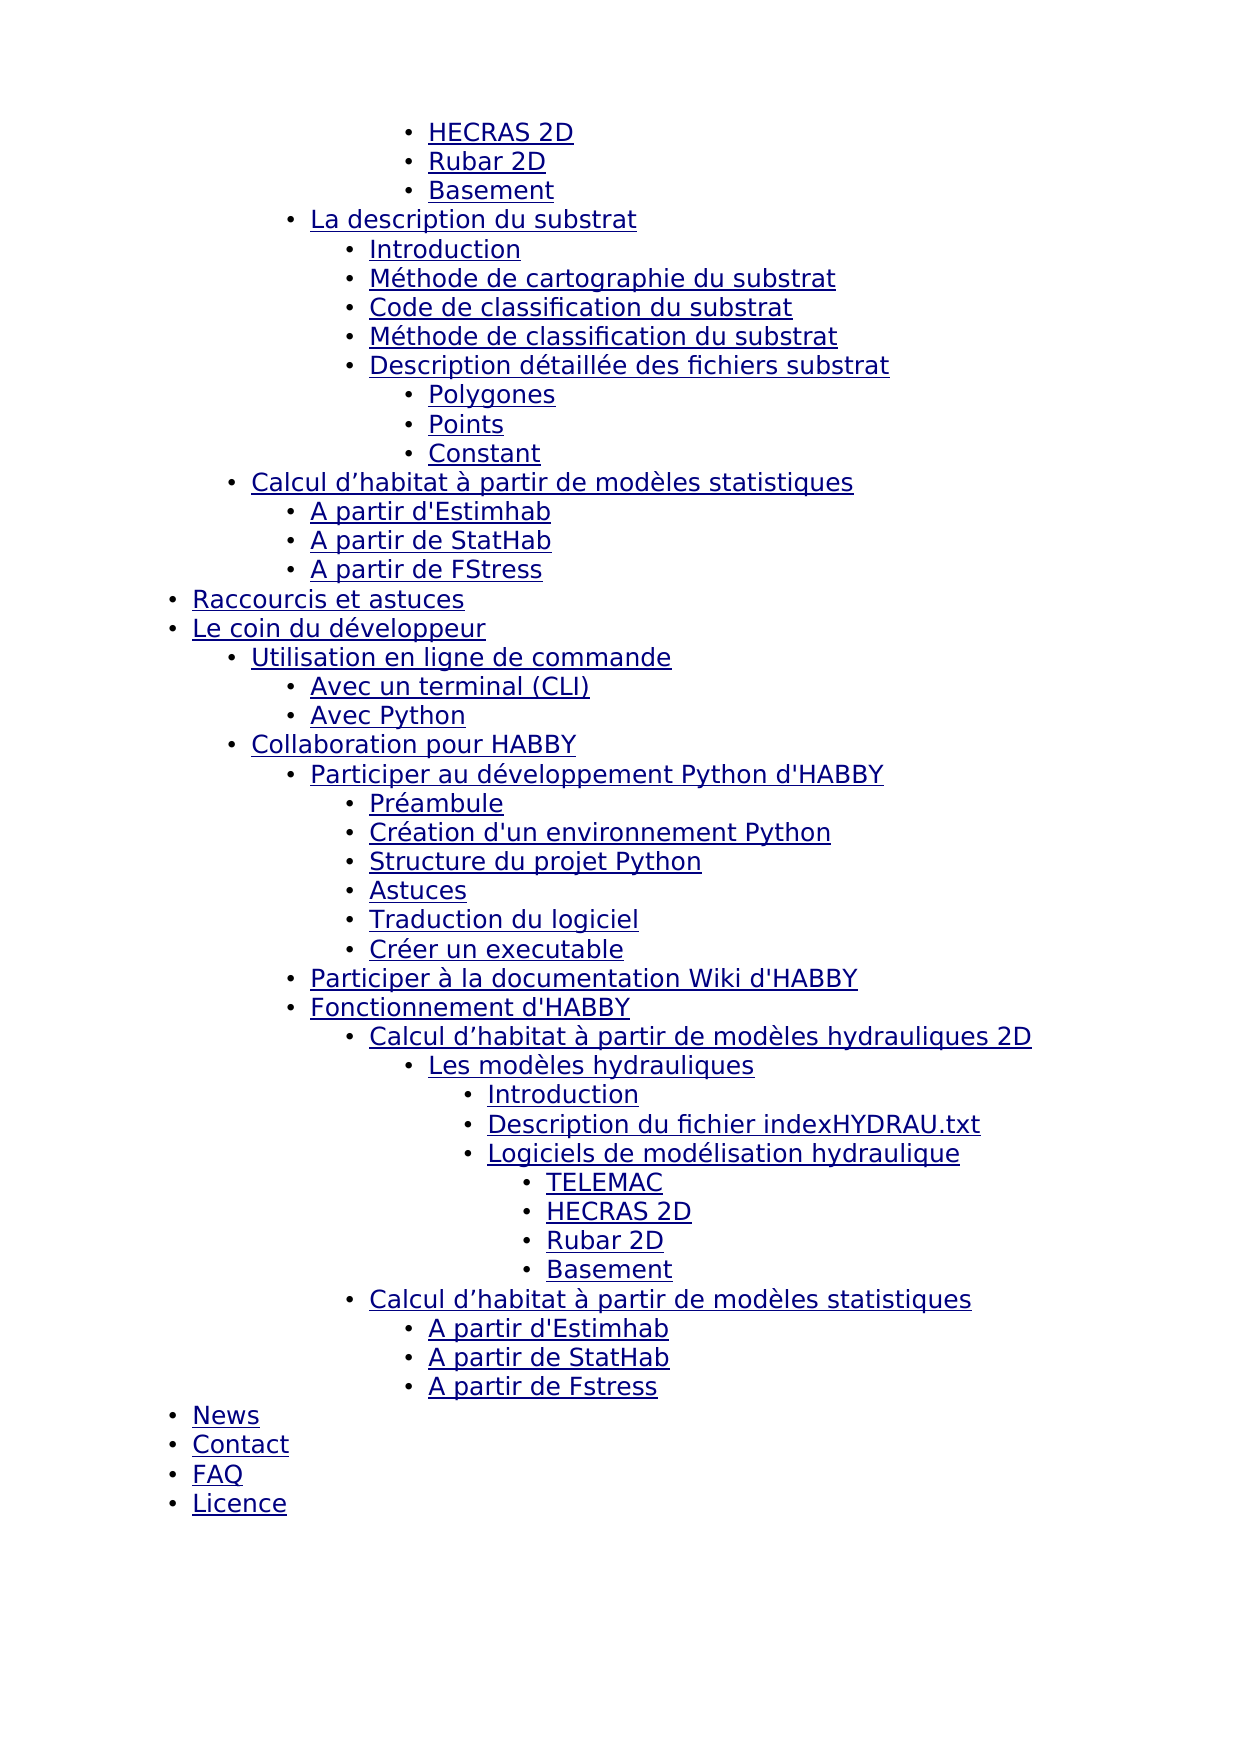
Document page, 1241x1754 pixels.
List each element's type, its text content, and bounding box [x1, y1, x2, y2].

list Rubar 2D [531, 1226, 1122, 1256]
list Licence [177, 1489, 1122, 1518]
list Méthode de classification du substrat [354, 322, 1122, 351]
list Basement [413, 176, 1122, 206]
list HECRAS 2D [413, 118, 1122, 147]
list Polygones [413, 381, 1122, 410]
list A partir de StatHab [413, 1343, 1122, 1372]
list Calcul d’habitat à partir de modèles hydrauliques 2D [354, 1022, 1122, 1051]
list Créer un executable [354, 935, 1122, 964]
list Préambule [354, 789, 1122, 818]
list Constant [413, 439, 1122, 468]
list Fonctionnement d'HABBY [295, 993, 1122, 1022]
list FAQ [177, 1460, 1122, 1489]
list Utilisation en ligne de commande [236, 643, 1122, 672]
list Structure du projet Python [354, 847, 1122, 876]
list Création d'un environnement Python [354, 818, 1122, 847]
list Basement [531, 1256, 1122, 1285]
list Participer au développement Python d'HABBY [295, 760, 1122, 789]
list A partir de FStress [295, 556, 1122, 585]
list A partir d'Estimhab [413, 1314, 1122, 1343]
list Code de classification du substrat [354, 293, 1122, 322]
list Introduction [354, 235, 1122, 264]
list Collaboration pour HABBY [236, 731, 1122, 760]
list HECRAS 2D [531, 1197, 1122, 1226]
list Avec Python [295, 701, 1122, 731]
list Astuces [354, 876, 1122, 906]
list Description du fichier indexHYDRAU.txt [472, 1110, 1122, 1139]
list Logiciels de modélisation hydraulique [472, 1139, 1122, 1168]
list Traduction du logiciel [354, 906, 1122, 935]
list Le coin du développeur [177, 614, 1122, 643]
list Méthode de cartographie du substrat [354, 264, 1122, 293]
list Points [413, 410, 1122, 439]
list Raccourcis et astuces [177, 585, 1122, 614]
list La description du substrat [295, 206, 1122, 235]
list A partir d'Estimhab [295, 497, 1122, 526]
list News [177, 1401, 1122, 1431]
list A partir de Fstress [413, 1372, 1122, 1401]
list Introduction [472, 1081, 1122, 1110]
list TELEMAC [531, 1168, 1122, 1197]
list Description détaillée des fichiers substrat [354, 351, 1122, 381]
list Les modèles hydrauliques [413, 1051, 1122, 1081]
list Calcul d’habitat à partir de modèles statistiques [354, 1285, 1122, 1314]
list A partir de StatHab [295, 526, 1122, 556]
list Calcul d’habitat à partir de modèles statistiques [236, 468, 1122, 497]
list Contact [177, 1431, 1122, 1460]
list Rubar 2D [413, 147, 1122, 176]
list Avec un terminal (CLI) [295, 672, 1122, 701]
list Participer à la documentation Wiki d'HABBY [295, 964, 1122, 993]
